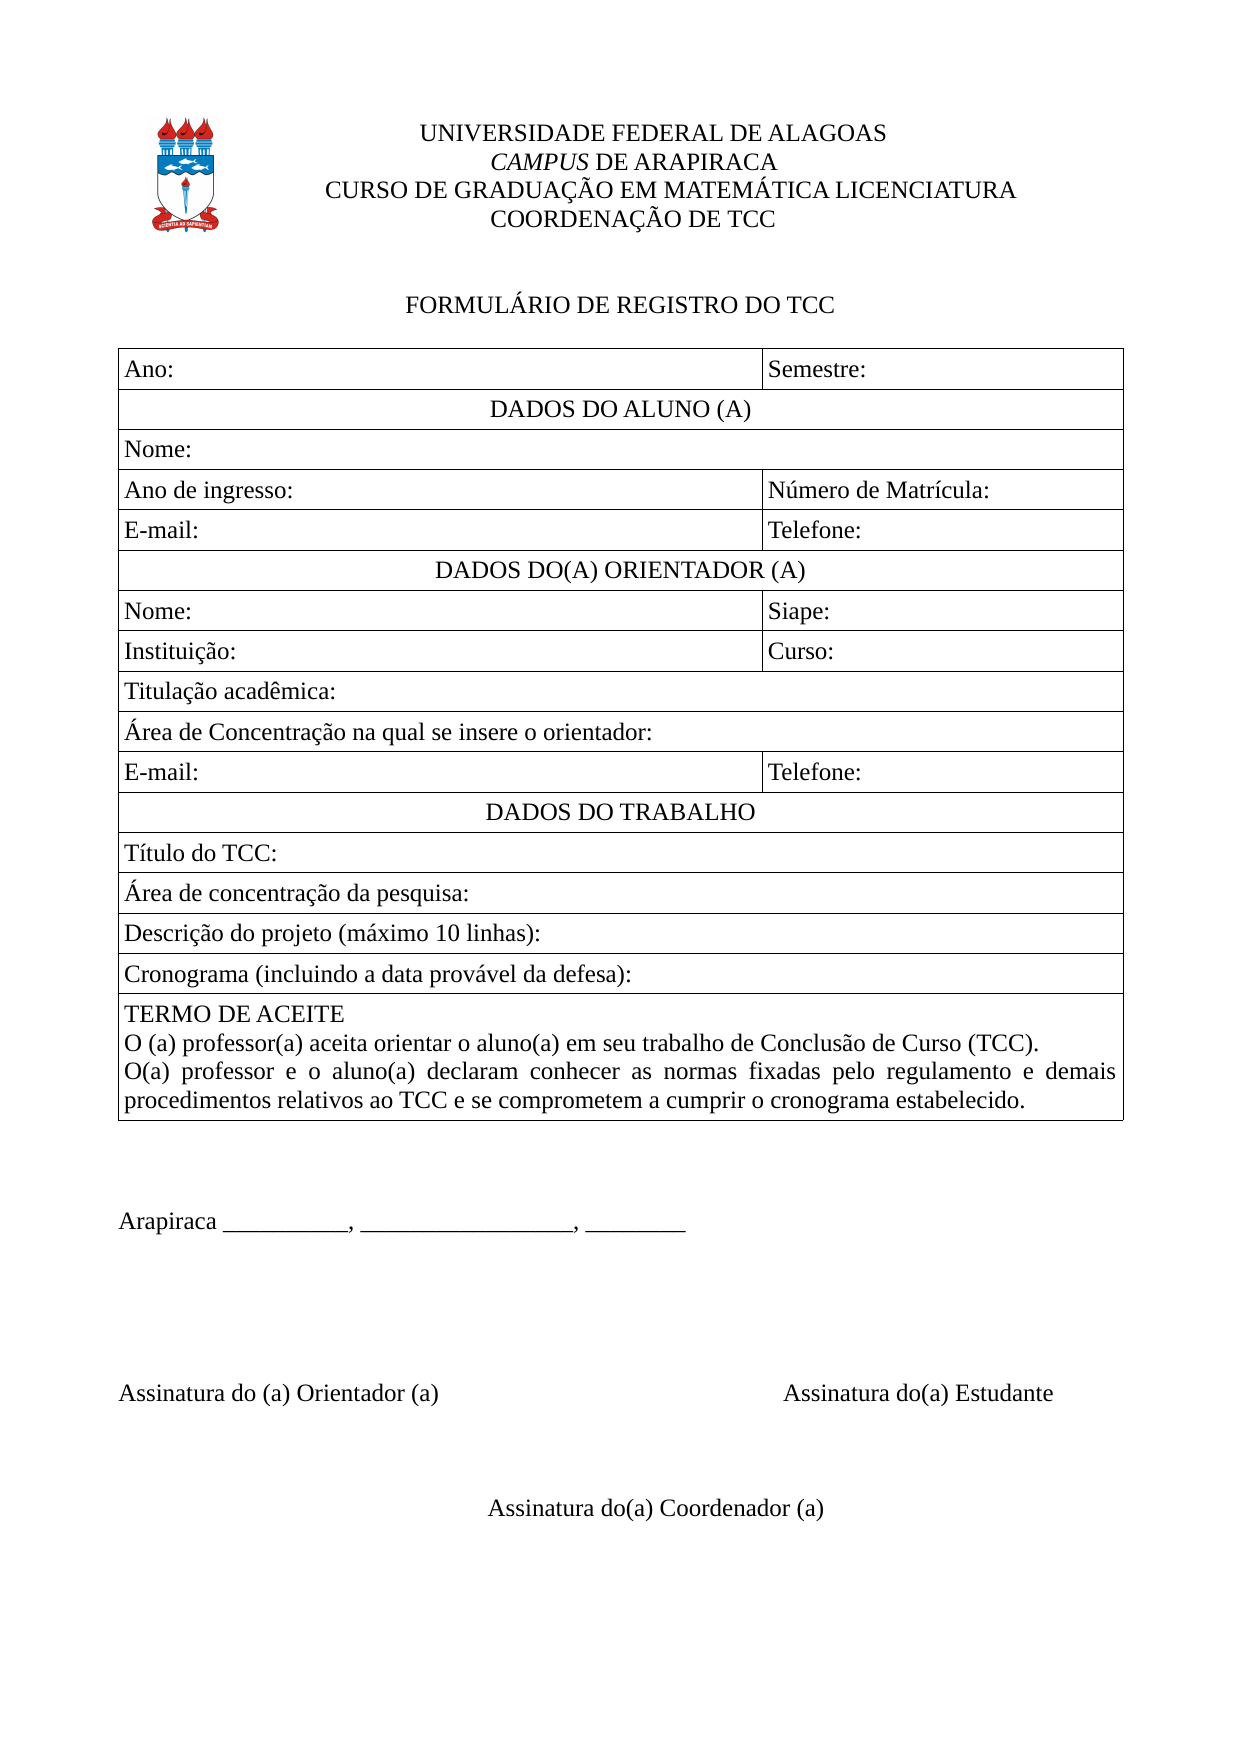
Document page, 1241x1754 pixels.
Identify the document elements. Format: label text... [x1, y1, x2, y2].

table_cell Titulação acadêmica: [119, 672, 1123, 711]
table_header Semestre: [763, 349, 1123, 388]
table_cell Área de Concentração na qual se insere o orientador: [119, 712, 1123, 751]
table_cell Nome: [119, 430, 1123, 469]
text COORDENAÇÃO DE TCC [490, 204, 1122, 233]
table_cell Curso: [763, 631, 1123, 671]
table_cell E-mail: [119, 752, 762, 792]
table_cell Telefone: [763, 510, 1123, 550]
table_cell Área de concentração da pesquisa: [119, 873, 1123, 912]
table_cell Cronograma (incluindo a data provável da defesa): [119, 954, 1123, 993]
table_cell Telefone: [763, 752, 1123, 792]
table_cell DADOS DO ALUNO (A) [119, 390, 1123, 429]
table_cell Ano de ingresso: [119, 470, 762, 509]
text Assinatura do (a) Orientador (a) Assinatura do(a) Estudante [118, 1378, 1122, 1407]
text FORMULÁRIO DE REGISTRO DO TCC [118, 291, 1122, 319]
text UNIVERSIDADE FEDERAL DE ALAGOAS [419, 118, 1122, 147]
table_cell DADOS DO TRABALHO [119, 793, 1123, 832]
picture [146, 115, 223, 234]
table_cell E-mail: [119, 510, 762, 550]
text CURSO DE GRADUAÇÃO EM MATEMÁTICA LICENCIATURA [325, 176, 1122, 204]
table_cell Instituição: [119, 631, 762, 671]
table_cell Descrição do projeto (máximo 10 linhas): [119, 914, 1123, 953]
table_cell DADOS DO(A) ORIENTADOR (A) [119, 551, 1123, 590]
text Assinatura do(a) Coordenador (a) [118, 1493, 1122, 1522]
table_cell Número de Matrícula: [763, 470, 1123, 509]
table_header Ano: [119, 349, 762, 388]
table_cell Título do TCC: [119, 833, 1123, 872]
table_cell Nome: [119, 591, 762, 630]
text CAMPUS DE ARAPIRACA [490, 147, 1122, 176]
table_cell TERMO DE ACEITE O (a) professor(a) aceita orientar o aluno(a) em seu trabalho de Conclusão de Curso (TCC). O(a) professor e o aluno(a) declaram conhecer as normas fixadas pelo regulamento e demais procedimentos relativos ao TCC e se comprometem a cumprir o cronograma estabelecido. [119, 994, 1123, 1120]
text Arapiraca __________, _________________, ________ [118, 1206, 1122, 1235]
table_cell Siape: [763, 591, 1123, 630]
